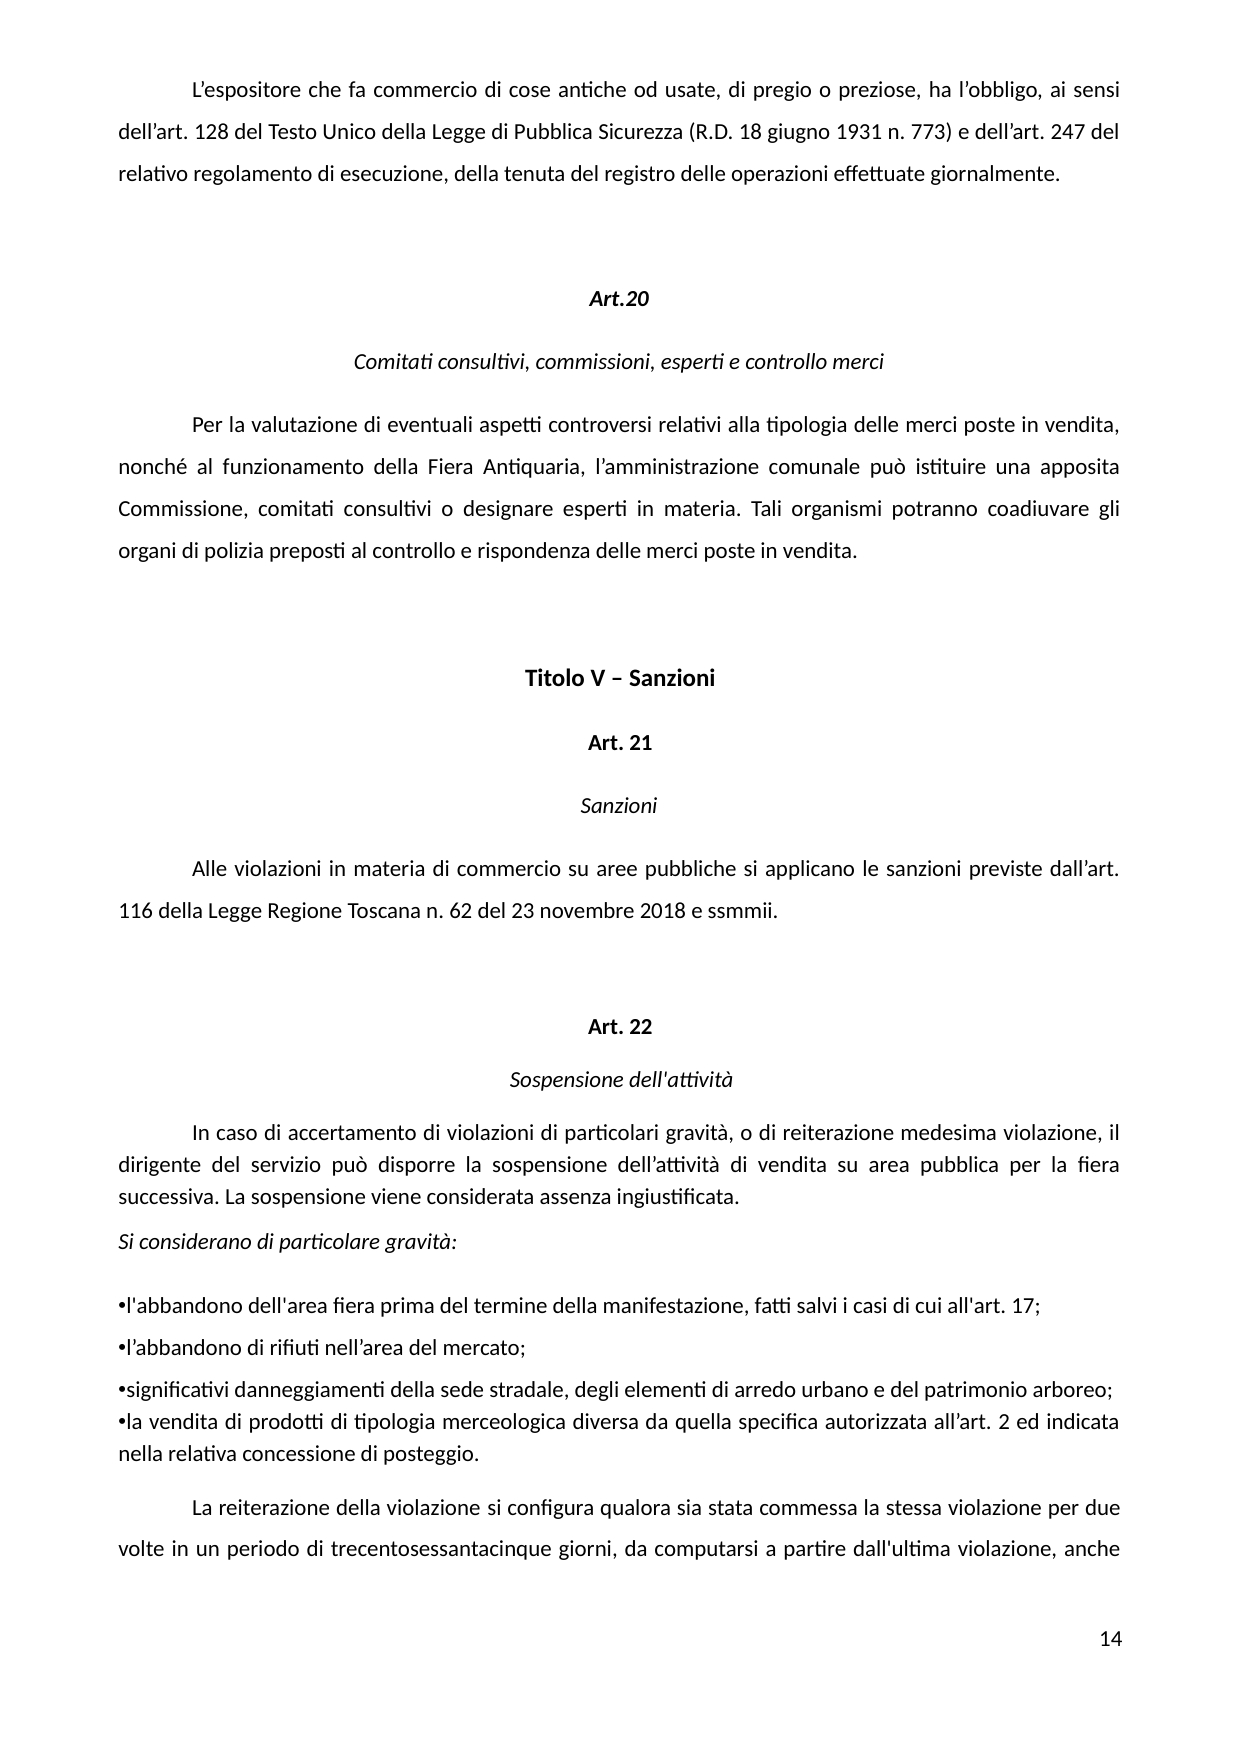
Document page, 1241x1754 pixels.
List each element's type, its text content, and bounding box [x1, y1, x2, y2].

text In caso di accertamento di violazioni di particolari gravità, o di reiterazione medesima violazione, il dirigente del servizio può disporre la sospensione dell’attività di vendita su area pubblica per la fiera successiva. La sospensione viene considerata assenza ingiustificata. [118, 1118, 1122, 1210]
text Art. 22 [118, 1012, 1122, 1040]
list la vendita di prodotti di tipologia merceologica diversa da quella specifica autorizzata all’art. 2 ed indicata nella relativa concessione di posteggio. [118, 1407, 1122, 1468]
text Sanzioni [118, 791, 1122, 819]
text Alle violazioni in materia di commercio su aree pubbliche si applicano le sanzioni previste dall’art. 116 della Legge Regione Toscana n. 62 del 23 novembre 2018 e ssmmii. [118, 854, 1122, 924]
text Art. 21 [118, 728, 1122, 756]
text Comitati consultivi, commissioni, esperti e controllo merci [118, 347, 1122, 375]
list l’abbandono di rifiuti nell’area del mercato; [118, 1333, 1122, 1361]
list significativi danneggiamenti della sede stradale, degli elementi di arredo urbano e del patrimonio arboreo; [118, 1375, 1122, 1403]
text Per la valutazione di eventuali aspetti controversi relativi alla tipologia delle merci poste in vendita, nonché al funzionamento della Fiera Antiquaria, l’amministrazione comunale può istituire una apposita Commissione, comitati consultivi o designare esperti in materia. Tali organismi potranno coadiuvare gli organi di polizia preposti al controllo e rispondenza delle merci poste in vendita. [118, 410, 1122, 564]
text L’espositore che fa commercio di cose antiche od usate, di pregio o preziose, ha l’obbligo, ai sensi dell’art. 128 del Testo Unico della Legge di Pubblica Sicurezza (R.D. 18 giugno 1931 n. 773) e dell’art. 247 del relativo regolamento di esecuzione, della tenuta del registro delle operazioni effettuate giornalmente. [118, 75, 1122, 187]
text Si considerano di particolare gravità: [118, 1227, 1122, 1255]
text La reiterazione della violazione si configura qualora sia stata commessa la stessa violazione per due volte in un periodo di trecentosessantacinque giorni, da computarsi a partire dall'ultima violazione, anche [118, 1493, 1122, 1563]
list l'abbandono dell'area fiera prima del termine della manifestazione, fatti salvi i casi di cui all'art. 17; [118, 1291, 1122, 1319]
text Titolo V – Sanzioni [118, 662, 1122, 692]
text Sospensione dell'attività [118, 1065, 1122, 1093]
text Art.20 [118, 284, 1122, 313]
